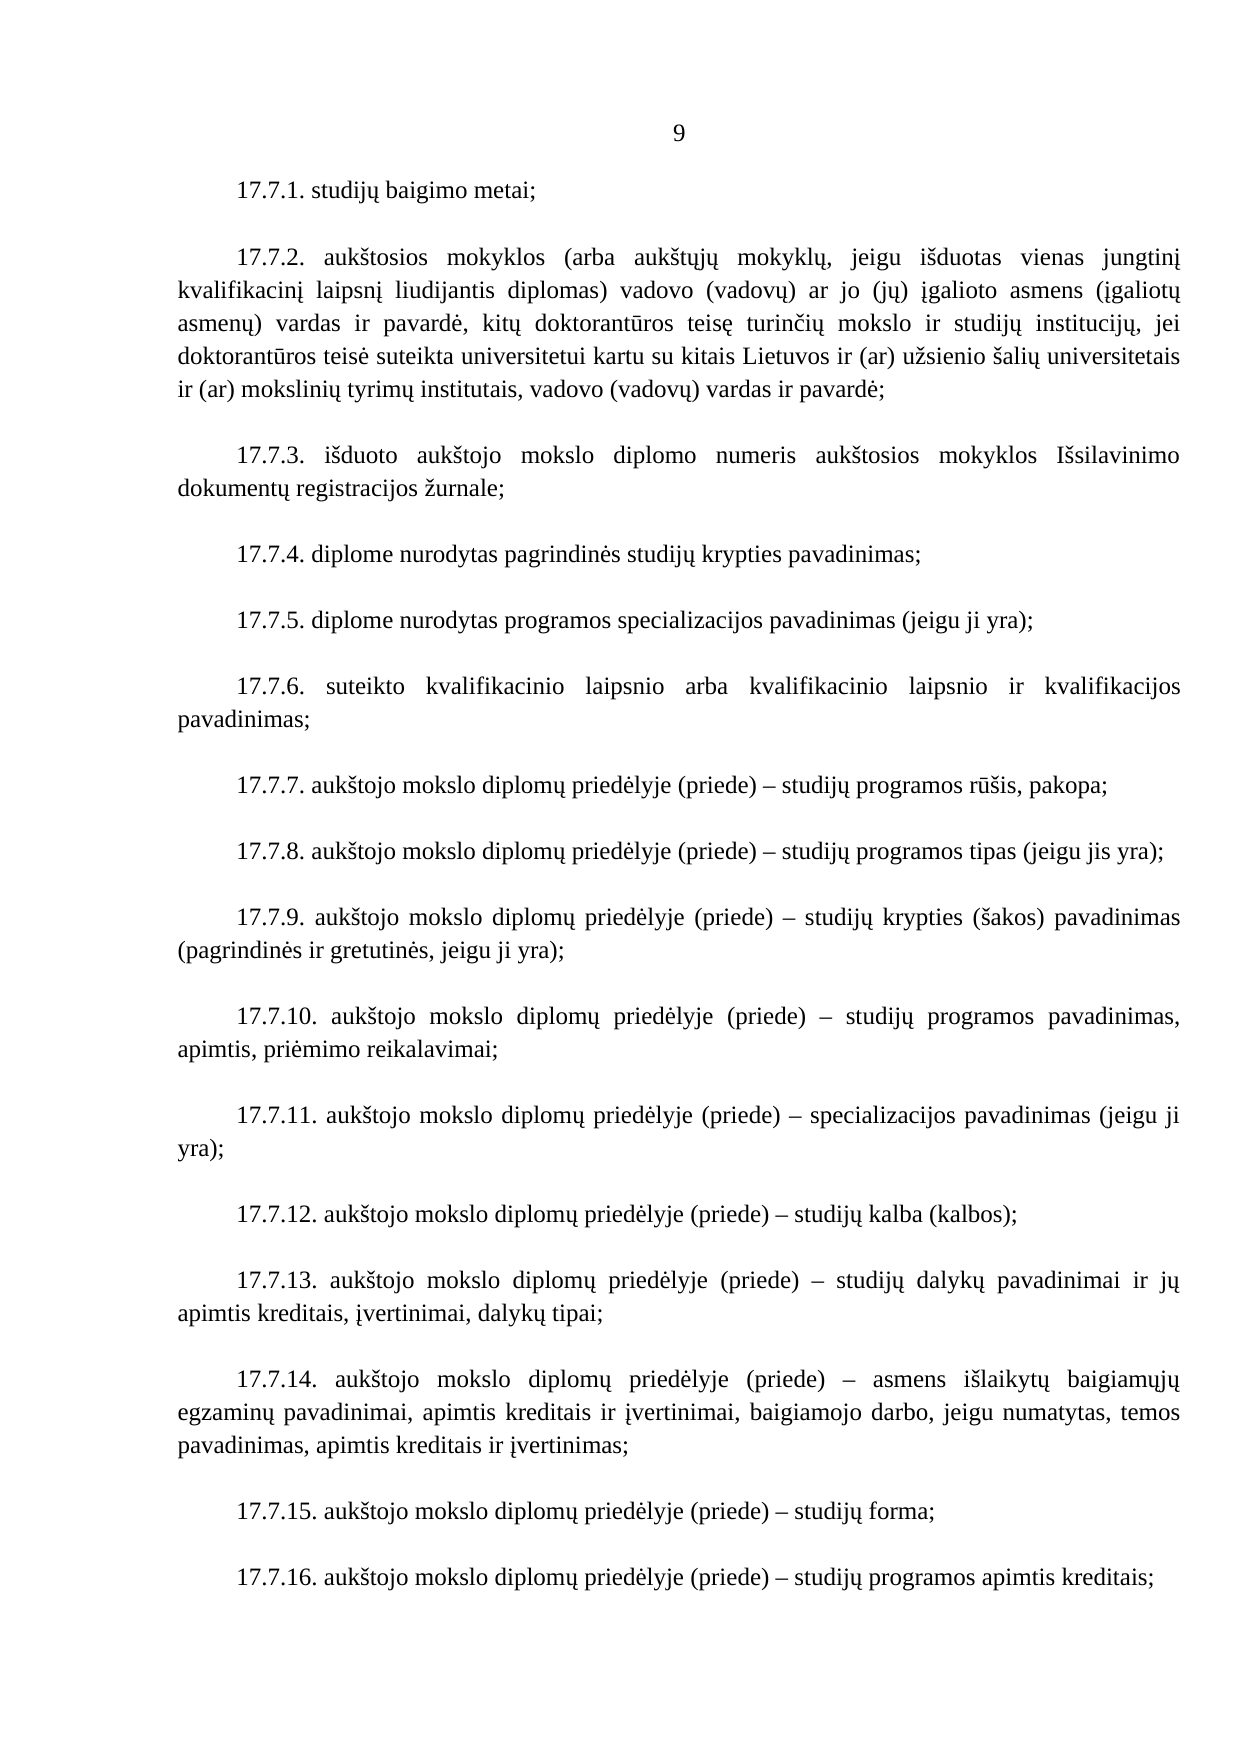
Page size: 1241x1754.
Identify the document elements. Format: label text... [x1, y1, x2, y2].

text 17.7.2. aukštosios mokyklos (arba aukštųjų mokyklų, jeigu išduotas vienas jungtinį kvalifikacinį laipsnį liudijantis diplomas) vadovo (vadovų) ar jo (jų) įgalioto asmens (įgaliotų asmenų) vardas ir pavardė, kitų doktorantūros teisę turinčių mokslo ir studijų institucijų, jei doktorantūros teisė suteikta universitetui kartu su kitais Lietuvos ir (ar) užsienio šalių universitetais ir (ar) mokslinių tyrimų institutais, vadovo (vadovų) vardas ir pavardė; [177, 242, 1181, 402]
text 17.7.3. išduoto aukštojo mokslo diplomo numeris aukštosios mokyklos Išsilavinimo dokumentų registracijos žurnale; [177, 440, 1181, 502]
text 17.7.8. aukštojo mokslo diplomų priedėlyje (priede) – studijų programos tipas (jeigu jis yra); [177, 836, 1181, 865]
text 17.7.12. aukštojo mokslo diplomų priedėlyje (priede) – studijų kalba (kalbos); [177, 1199, 1181, 1228]
text 17.7.6. suteikto kvalifikacinio laipsnio arba kvalifikacinio laipsnio ir kvalifikacijos pavadinimas; [177, 671, 1181, 733]
text 17.7.1. studijų baigimo metai; [177, 176, 1181, 204]
text 17.7.7. aukštojo mokslo diplomų priedėlyje (priede) – studijų programos rūšis, pakopa; [177, 770, 1181, 799]
text 17.7.13. aukštojo mokslo diplomų priedėlyje (priede) – studijų dalykų pavadinimai ir jų apimtis kreditais, įvertinimai, dalykų tipai; [177, 1265, 1181, 1327]
text 17.7.11. aukštojo mokslo diplomų priedėlyje (priede) – specializacijos pavadinimas (jeigu ji yra); [177, 1100, 1181, 1162]
text 17.7.9. aukštojo mokslo diplomų priedėlyje (priede) – studijų krypties (šakos) pavadinimas (pagrindinės ir gretutinės, jeigu ji yra); [177, 902, 1181, 964]
text 17.7.10. aukštojo mokslo diplomų priedėlyje (priede) – studijų programos pavadinimas, apimtis, priėmimo reikalavimai; [177, 1001, 1181, 1063]
text 17.7.4. diplome nurodytas pagrindinės studijų krypties pavadinimas; [177, 539, 1181, 568]
text 17.7.14. aukštojo mokslo diplomų priedėlyje (priede) – asmens išlaikytų baigiamųjų egzaminų pavadinimai, apimtis kreditais ir įvertinimai, baigiamojo darbo, jeigu numatytas, temos pavadinimas, apimtis kreditais ir įvertinimas; [177, 1364, 1181, 1459]
text 17.7.15. aukštojo mokslo diplomų priedėlyje (priede) – studijų forma; [177, 1496, 1181, 1525]
text 17.7.5. diplome nurodytas programos specializacijos pavadinimas (jeigu ji yra); [177, 605, 1181, 634]
text 17.7.16. aukštojo mokslo diplomų priedėlyje (priede) – studijų programos apimtis kreditais; [177, 1562, 1181, 1591]
